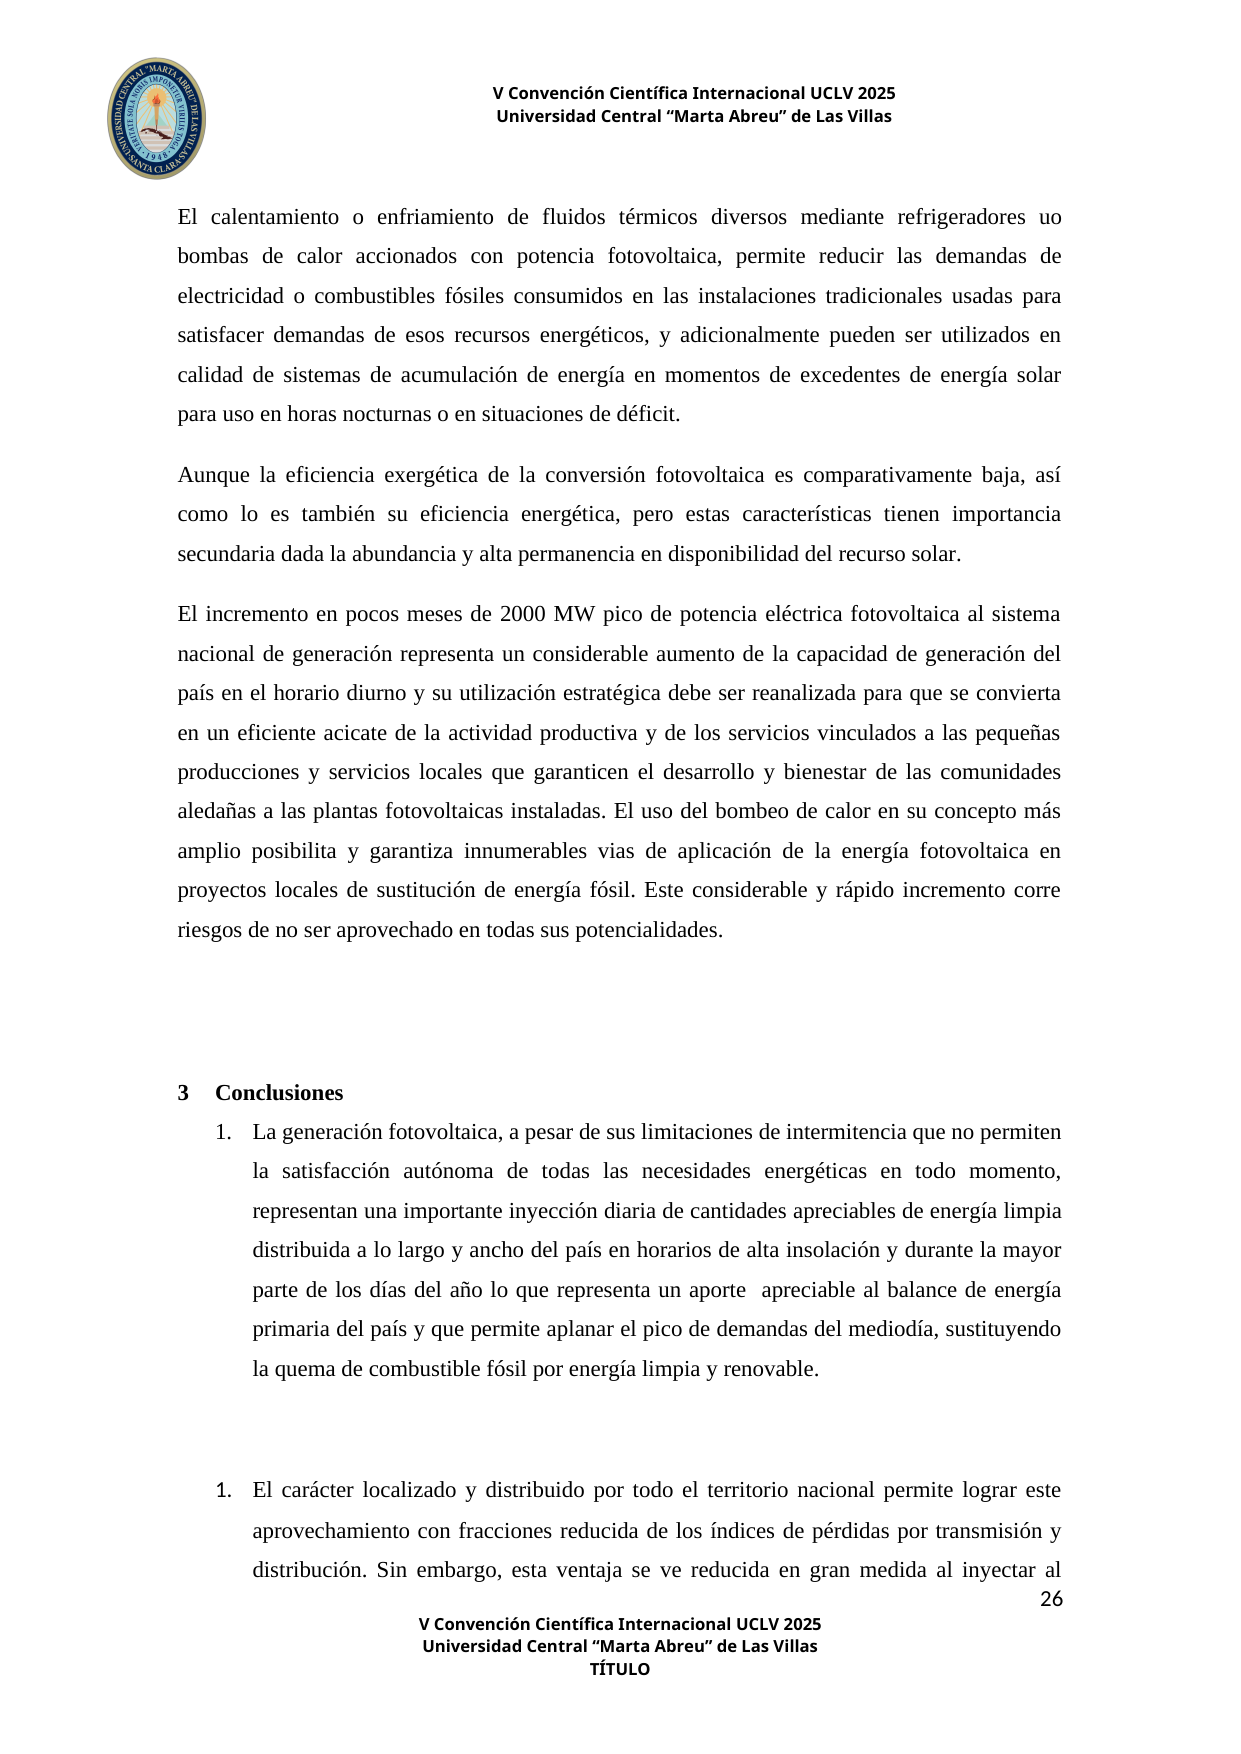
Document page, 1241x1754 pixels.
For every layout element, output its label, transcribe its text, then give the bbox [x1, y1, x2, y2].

text El incremento en pocos meses de 2000 MW pico de potencia eléctrica fotovoltaica al sistema nacional de generación representa un considerable aumento de la capacidad de generación del país en el horario diurno y su utilización estratégica debe ser reanalizada para que se convierta en un eficiente acicate de la actividad productiva y de los servicios vinculados a las pequeñas producciones y servicios locales que garanticen el desarrollo y bienestar de las comunidades aledañas a las plantas fotovoltaicas instaladas. El uso del bombeo de calor en su concepto más amplio posibilita y garantiza innumerables vias de aplicación de la energía fotovoltaica en proyectos locales de sustitución de energía fósil. Este considerable y rápido incremento corre riesgos de no ser aprovechado en todas sus potencialidades. [177, 600, 1063, 942]
text El calentamiento o enfriamiento de fluidos térmicos diversos mediante refrigeradores uo bombas de calor accionados con potencia fotovoltaica, permite reducir las demandas de electricidad o combustibles fósiles consumidos en las instalaciones tradicionales usadas para satisfacer demandas de esos recursos energéticos, y adicionalmente pueden ser utilizados en calidad de sistemas de acumulación de energía en momentos de excedentes de energía solar para uso en horas nocturnas o en situaciones de déficit. [177, 203, 1063, 427]
text Aunque la eficiencia exergética de la conversión fotovoltaica es comparativamente baja, así como lo es también su eficiencia energética, pero estas características tienen importancia secundaria dada la abundancia y alta permanencia en disponibilidad del recurso solar. [177, 461, 1063, 566]
list El carácter localizado y distribuido por todo el territorio nacional permite lograr este aprovechamiento con fracciones reducida de los índices de pérdidas por transmisión y distribución. Sin embargo, esta ventaja se ve reducida en gran medida al inyectar al [215, 1476, 1063, 1582]
picture [106, 57, 207, 181]
list La generación fotovoltaica, a pesar de sus limitaciones de intermitencia que no permiten la satisfacción autónoma de todas las necesidades energéticas en todo momento, representan una importante inyección diaria de cantidades apreciables de energía limpia distribuida a lo largo y ancho del país en horarios de alta insolación y durante la mayor parte de los días del año lo que representa un aporte apreciable al balance de energía primaria del país y que permite aplanar el pico de demandas del mediodía, sustituyendo la quema de combustible fósil por energía limpia y renovable. [215, 1118, 1063, 1381]
list Conclusiones [177, 1078, 1063, 1105]
